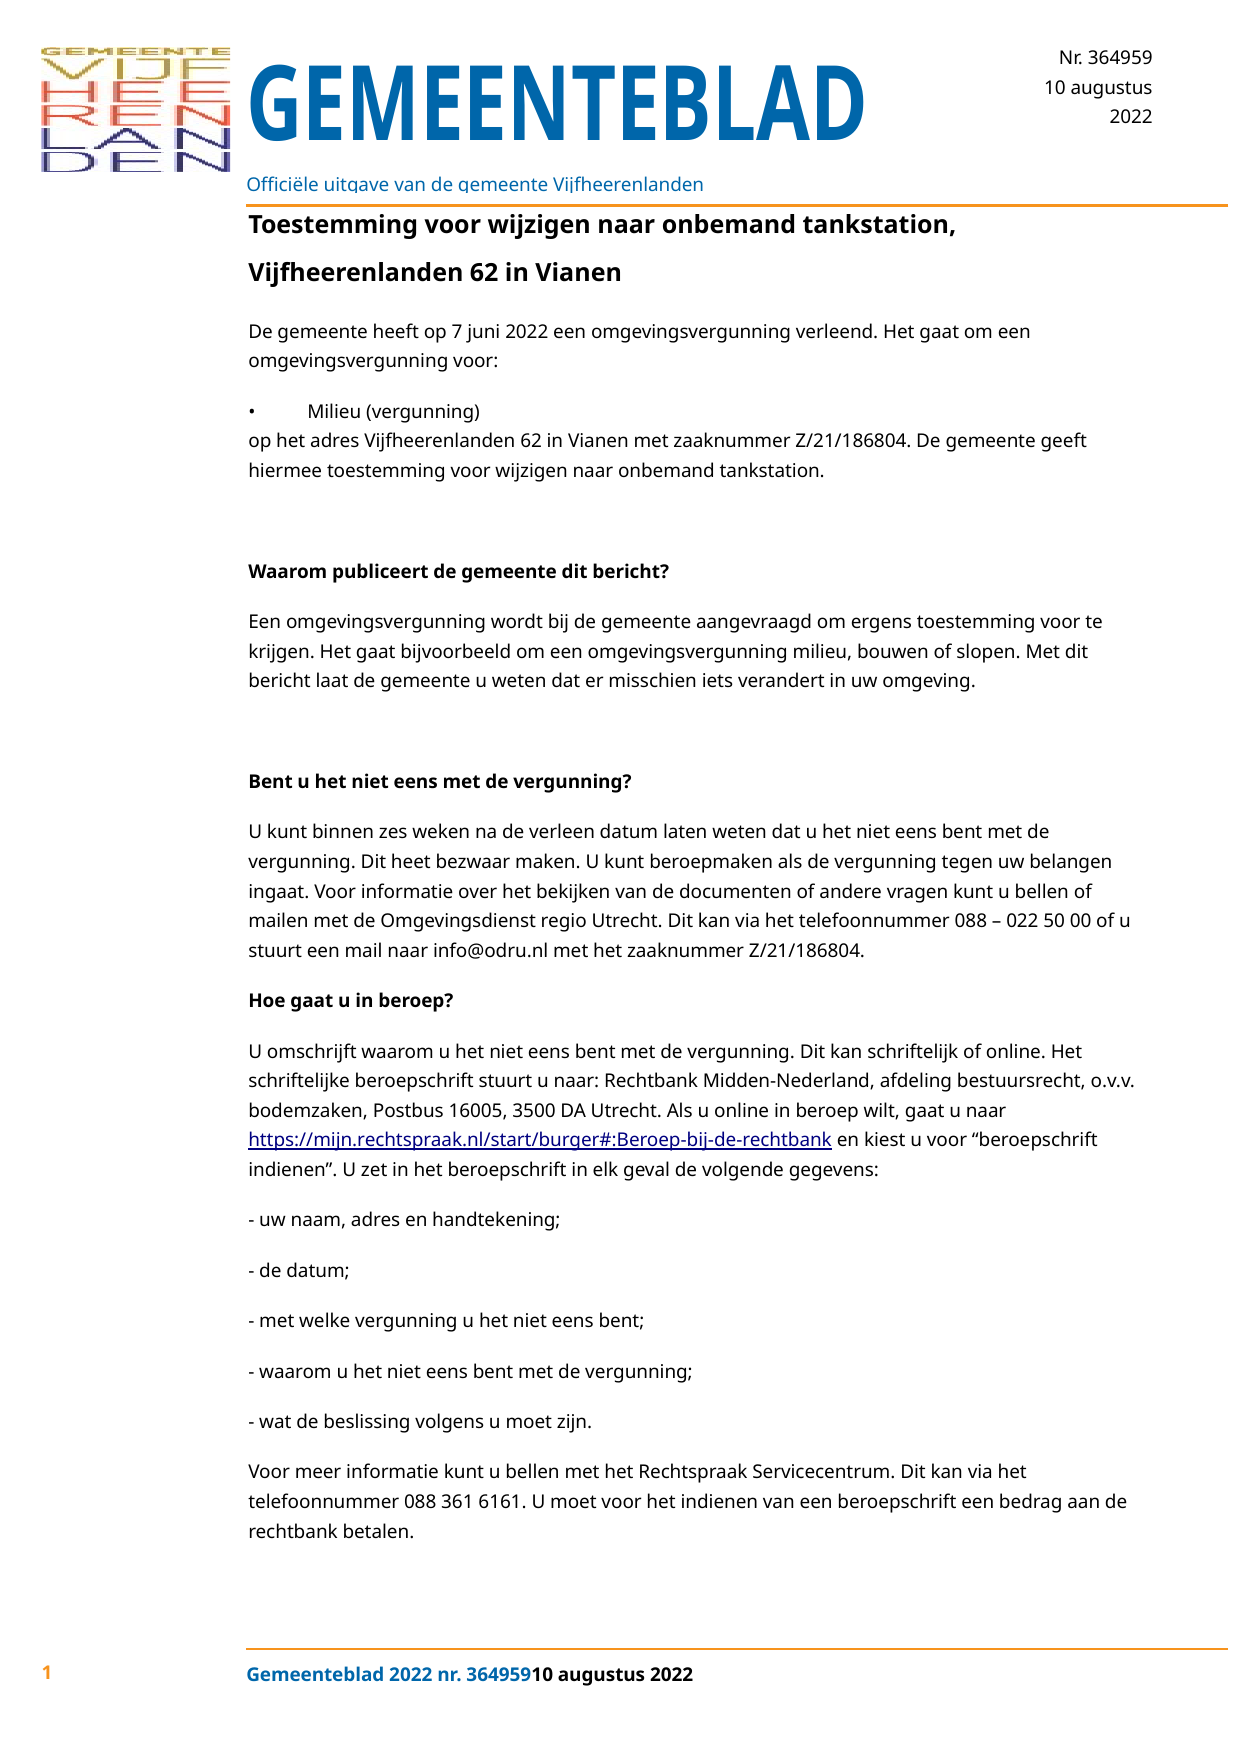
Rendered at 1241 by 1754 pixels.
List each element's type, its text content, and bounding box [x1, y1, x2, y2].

text Waarom publiceert de gemeente dit bericht? [248, 558, 1152, 584]
text De gemeente heeft op 7 juni 2022 een omgevingsvergunning verleend. Het gaat om een omgevingsvergunning voor: [248, 318, 1152, 373]
text - waarom u het niet eens bent met de vergunning; [248, 1358, 1152, 1384]
picture [41, 47, 231, 172]
text op het adres Vijfheerenlanden 62 in Vianen met zaaknummer Z/21/186804. De gemeente geeft hiermee toestemming voor wijzigen naar onbemand tankstation. [248, 427, 1152, 483]
text Toestemming voor wijzigen naar onbemand tankstation, Vijfheerenlanden 62 in Vianen [248, 207, 1152, 288]
text U omschrijft waarom u het niet eens bent met de vergunning. Dit kan schriftelijk of online. Het schriftelijke beroepschrift stuurt u naar: Rechtbank Midden-Nederland, afdeling bestuursrecht, o.v.v. bodemzaken, Postbus 16005, 3500 DA Utrecht. Als u online in beroep wilt, gaat u naar https://mijn.rechtspraak.nl/start/burger#:Beroep-bij-de-rechtbank en kiest u voor “beroepschrift indienen”. U zet in het beroepschrift in elk geval de volgende gegevens: [248, 1038, 1152, 1182]
text U kunt binnen zes weken na de verleen datum laten weten dat u het niet eens bent met de vergunning. Dit heet bezwaar maken. U kunt beroepmaken als de vergunning tegen uw belangen ingaat. Voor informatie over het bekijken van de documenten of andere vragen kunt u bellen of mailen met de Omgevingsdienst regio Utrecht. Dit kan via het telefoonnummer 088 – 022 50 00 of u stuurt een mail naar info@odru.nl met het zaaknummer Z/21/186804. [248, 819, 1152, 963]
text - wat de beslissing volgens u moet zijn. [248, 1408, 1152, 1434]
text - uw naam, adres en handtekening; [248, 1207, 1152, 1232]
text Bent u het niet eens met de vergunning? [248, 768, 1152, 794]
text Voor meer informatie kunt u bellen met het Rechtspraak Servicecentrum. Dit kan via het telefoonnummer 088 361 6161. U moet voor het indienen van een beroepschrift een bedrag aan de rechtbank betalen. [248, 1459, 1152, 1544]
list Milieu (vergunning) [248, 398, 1152, 424]
text Hoe gaat u in beroep? [248, 987, 1152, 1013]
text Een omgevingsvergunning wordt bij de gemeente aangevraagd om ergens toestemming voor te krijgen. Het gaat bijvoorbeeld om een omgevingsvergunning milieu, bouwen of slopen. Met dit bericht laat de gemeente u weten dat er misschien iets verandert in uw omgeving. [248, 608, 1152, 693]
text - de datum; [248, 1257, 1152, 1283]
text - met welke vergunning u het niet eens bent; [248, 1307, 1152, 1333]
